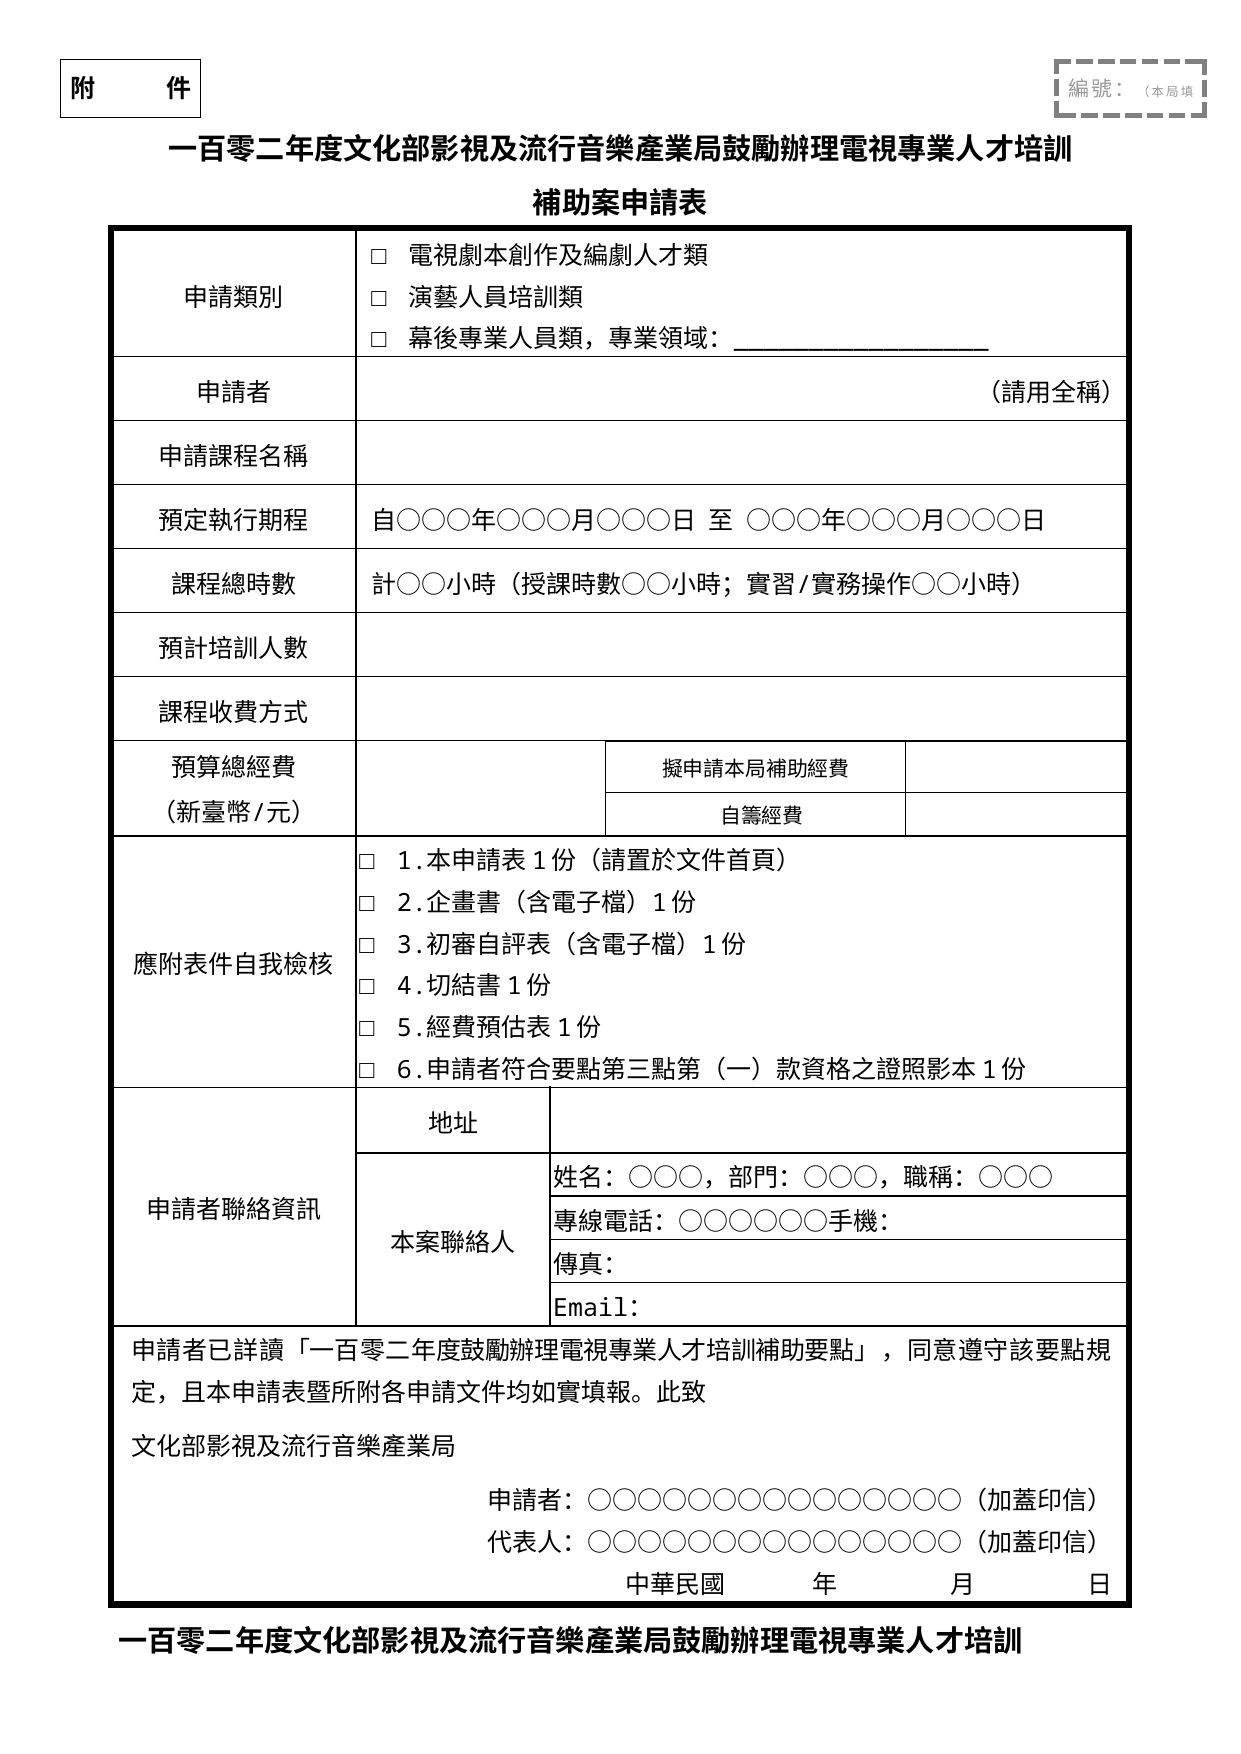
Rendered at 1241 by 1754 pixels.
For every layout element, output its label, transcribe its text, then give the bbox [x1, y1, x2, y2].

text 補助案申請表 [61, 60, 200, 117]
table_cell 自籌經費 [606, 793, 905, 835]
table_cell 傳真： [551, 1240, 1126, 1282]
table_cell [357, 677, 1126, 740]
table_cell [357, 613, 1126, 676]
table_cell 1.本申請表1份（請置於文件首頁） 2.企畫書（含電子檔）1份 3.初審自評表（含電子檔）1份 4.切結書1份 5.經費預估表1份 6.申請者符合要點第三點第（一）款資格之證照影本1份 [357, 837, 1126, 1086]
table_cell [551, 1088, 1126, 1152]
table_cell 預算總經費 （新臺幣/元） [114, 741, 355, 835]
table_header 申請類別 [114, 231, 355, 356]
table_cell 預定執行期程 [114, 485, 355, 548]
table_cell Email： [551, 1283, 1126, 1325]
table_cell 姓名：○○○，部門：○○○，職稱：○○○ [551, 1154, 1126, 1195]
table_cell 課程總時數 [114, 549, 355, 612]
table_cell 申請者 [114, 357, 355, 420]
table_cell 計○○小時（授課時數○○小時；實習/實務操作○○小時） [357, 549, 1126, 612]
table_cell 擬申請本局補助經費 [606, 742, 905, 792]
table_cell （請用全稱） [357, 357, 1126, 420]
table_cell 地址 [357, 1088, 549, 1152]
text 補助案申請表 [1054, 58, 1207, 118]
table_cell 專線電話：○○○○○○手機： [551, 1197, 1126, 1238]
text 一百零二年度文化部影視及流行音樂產業局鼓勵辦理電視專業人才培訓 [118, 116, 1122, 171]
table_cell 申請者已詳讀「一百零二年度鼓勵辦理電視專業人才培訓補助要點」，同意遵守該要點規定，且本申請表暨所附各申請文件均如實填報。此致 文化部影視及流行音樂產業局 申請者：○○○○○○○○○○○○○○○（加蓋印信） 代表人：○○○○○○○○○○○○○○○（加蓋印信） 中華民國 年 月 日 [114, 1327, 1126, 1601]
table_cell 課程收費方式 [114, 677, 355, 740]
table_cell 申請者聯絡資訊 [114, 1088, 355, 1325]
table_cell 申請課程名稱 [114, 421, 355, 484]
table_cell 預計培訓人數 [114, 613, 355, 676]
table_cell [906, 742, 1126, 792]
text 補助案申請表 [118, 171, 1122, 225]
text 附件 [70, 68, 191, 105]
table_cell 自○○○年○○○月○○○日 至 ○○○年○○○月○○○日 [357, 485, 1126, 548]
table_cell [357, 421, 1126, 484]
table_header 電視劇本創作及編劇人才類 演藝人員培訓類 幕後專業人員類，專業領域：_________________ [357, 231, 1126, 356]
table_cell 應附表件自我檢核 [114, 837, 355, 1086]
text 一百零二年度文化部影視及流行音樂產業局鼓勵辦理電視專業人才培訓 [118, 1608, 1122, 1662]
text 編號：（本局填寫） [1068, 73, 1193, 104]
table_cell [906, 793, 1126, 835]
table_cell [357, 741, 605, 835]
table_cell 本案聯絡人 [357, 1154, 549, 1325]
